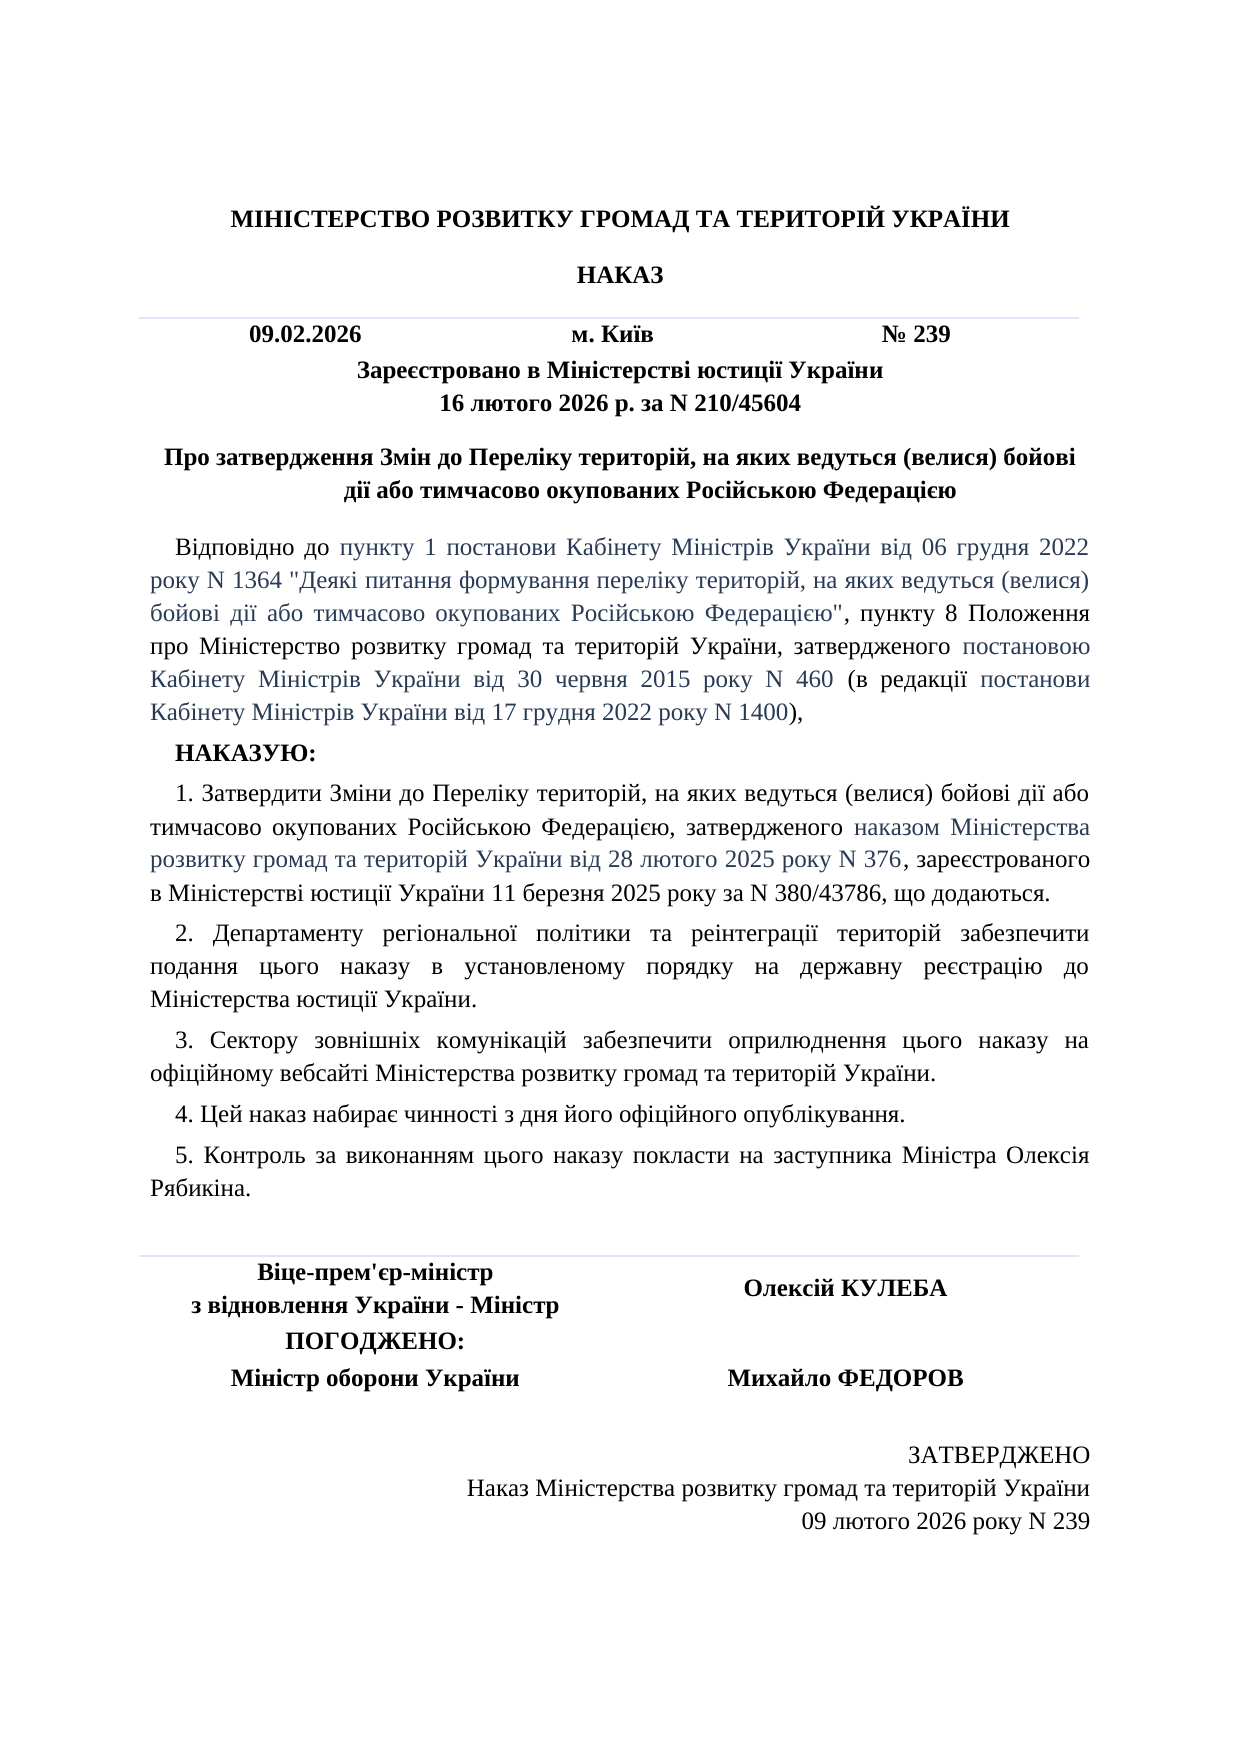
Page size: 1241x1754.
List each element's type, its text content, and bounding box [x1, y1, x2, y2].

subtitle НАКАЗ [150, 260, 1090, 289]
text НАКАЗУЮ: [150, 738, 1090, 766]
text 1. Затвердити Зміни до Переліку територій, на яких ведуться (велися) бойові дії або тимчасово окупованих Російською Федерацією, затвердженого наказом Міністерства розвитку громад та територій України від 28 лютого 2025 року N 376, зареєстрованого в Міністерстві юстиції України 11 березня 2025 року за N 380/43786, що додаються. [150, 778, 1090, 906]
table_cell ПОГОДЖЕНО: [139, 1326, 612, 1363]
text Відповідно до пункту 1 постанови Кабінету Міністрів України від 06 грудня 2022 року N 1364 "Деякі питання формування переліку територій, на яких ведуться (велися) бойові дії або тимчасово окупованих Російською Федерацією", пункту 8 Положення про Міністерство розвитку громад та територій України, затвердженого постановою Кабінету Міністрів України від 30 червня 2015 року N 460 (в редакції постанови Кабінету Міністрів України від 17 грудня 2022 року N 1400), [150, 532, 1090, 726]
subtitle Про затвердження Змін до Переліку територій, на яких ведуться (велися) бойові дії або тимчасово окупованих Російською Федерацією [150, 442, 1090, 504]
table_cell Михайло ФЕДОРОВ [612, 1363, 1079, 1399]
text 4. Цей наказ набирає чинності з дня його офіційного опублікування. [150, 1099, 1090, 1128]
table_header м. Київ [472, 319, 753, 355]
subtitle МІНІСТЕРСТВО РОЗВИТКУ ГРОМАД ТА ТЕРИТОРІЙ УКРАЇНИ [150, 204, 1090, 233]
table_cell [612, 1326, 1079, 1363]
table_cell Міністр оборони України [139, 1363, 612, 1399]
table_header 09.02.2026 [139, 319, 472, 355]
text 3. Сектору зовнішніх комунікацій забезпечити оприлюднення цього наказу на офіційному вебсайті Міністерства розвитку громад та територій України. [150, 1025, 1090, 1087]
text 5. Контроль за виконанням цього наказу покласти на заступника Міністра Олексія Рябикіна. [150, 1140, 1090, 1202]
table_header Олексій КУЛЕБА [612, 1257, 1079, 1326]
table_header № 239 [753, 319, 1079, 355]
text Зареєстровано в Міністерстві юстиції України 16 лютого 2026 р. за N 210/45604 [150, 355, 1090, 417]
text 2. Департаменту регіональної політики та реінтеграції територій забезпечити подання цього наказу в установленому порядку на державну реєстрацію до Міністерства юстиції України. [150, 918, 1090, 1013]
table_header Віце-прем'єр-міністр з відновлення України - Міністр [139, 1257, 612, 1326]
text ЗАТВЕРДЖЕНО Наказ Міністерства розвитку громад та територій України 09 лютого 2026 року N 239 [150, 1440, 1090, 1535]
